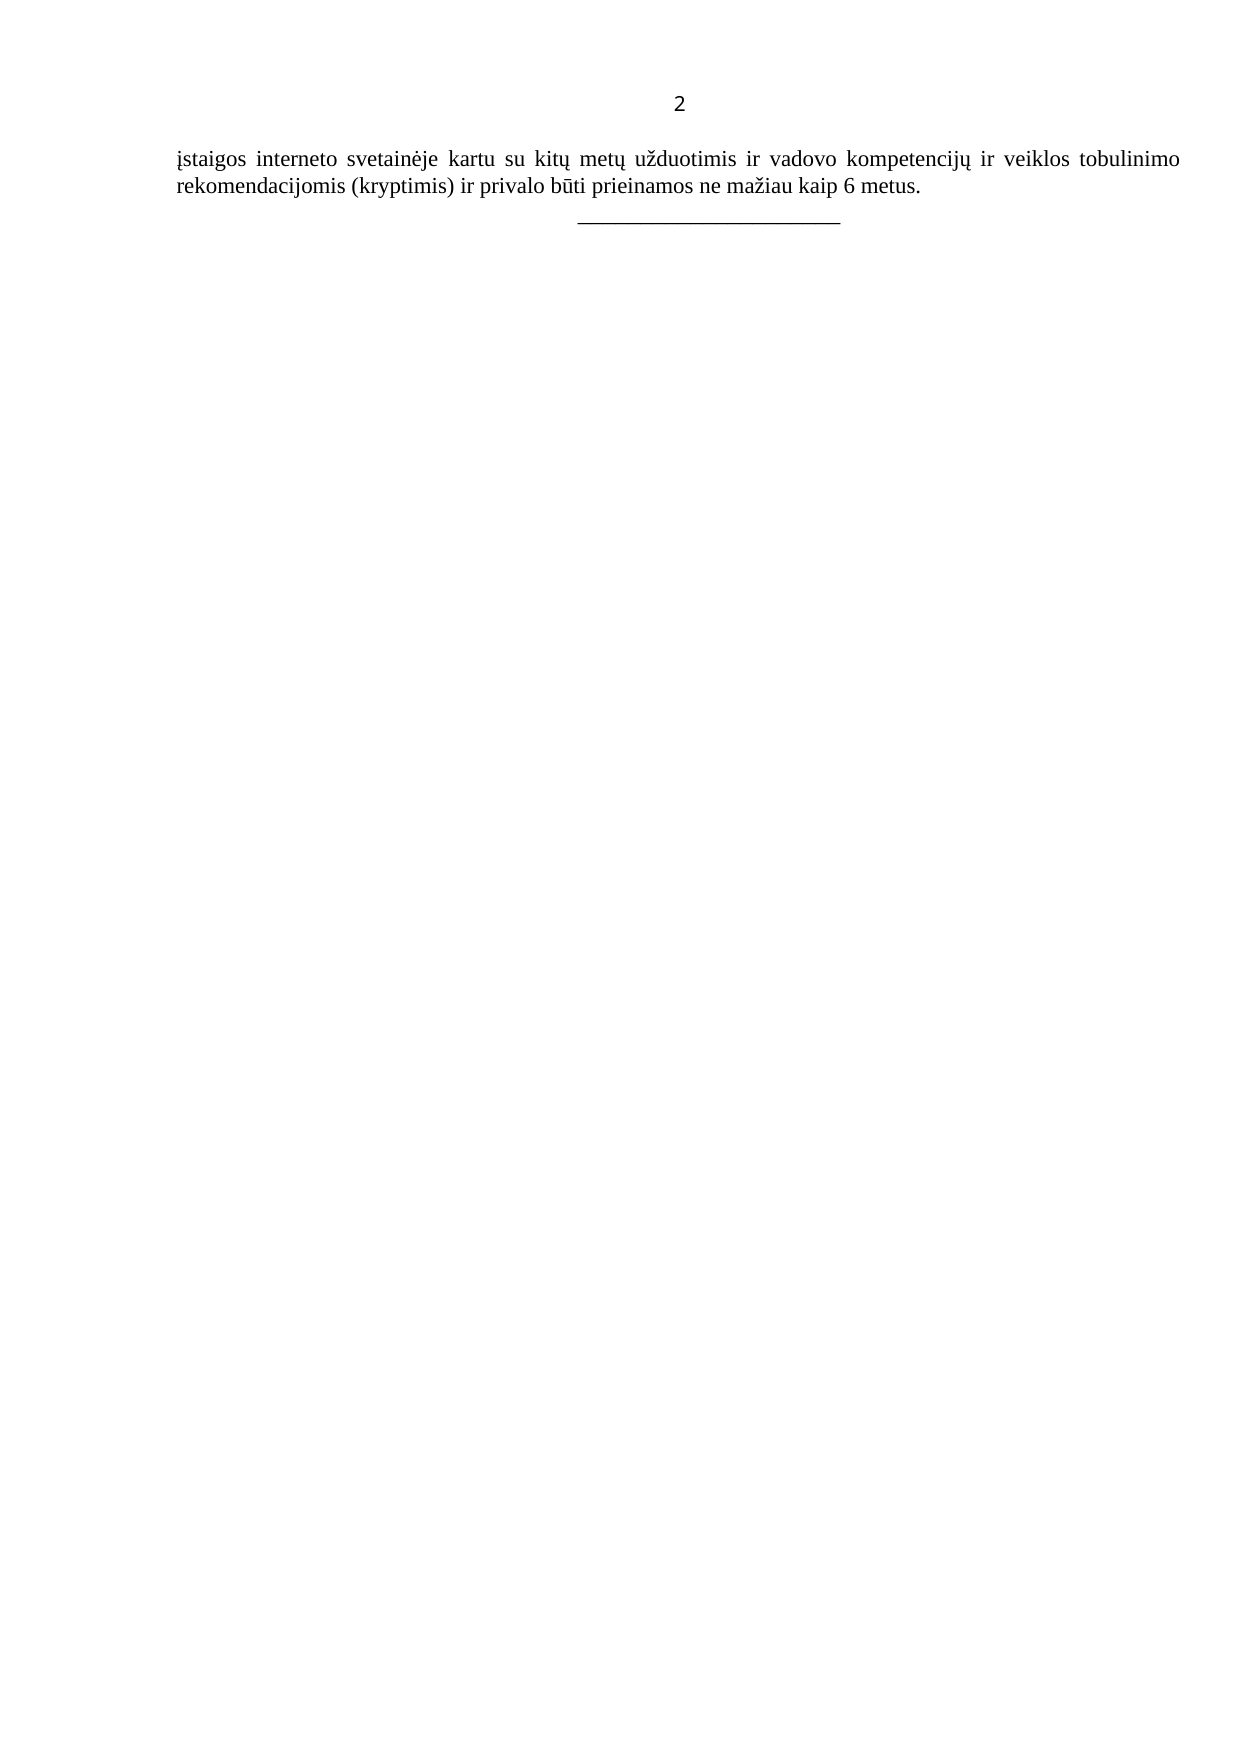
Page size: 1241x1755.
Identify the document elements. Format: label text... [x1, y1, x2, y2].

text įstaigos interneto svetainėje kartu su kitų metų užduotimis ir vadovo kompetencijų ir veiklos tobulinimo rekomendacijomis (kryptimis) ir privalo būti prieinamos ne mažiau kaip 6 metus. [176, 146, 1182, 198]
text _____________________ [176, 198, 1182, 227]
